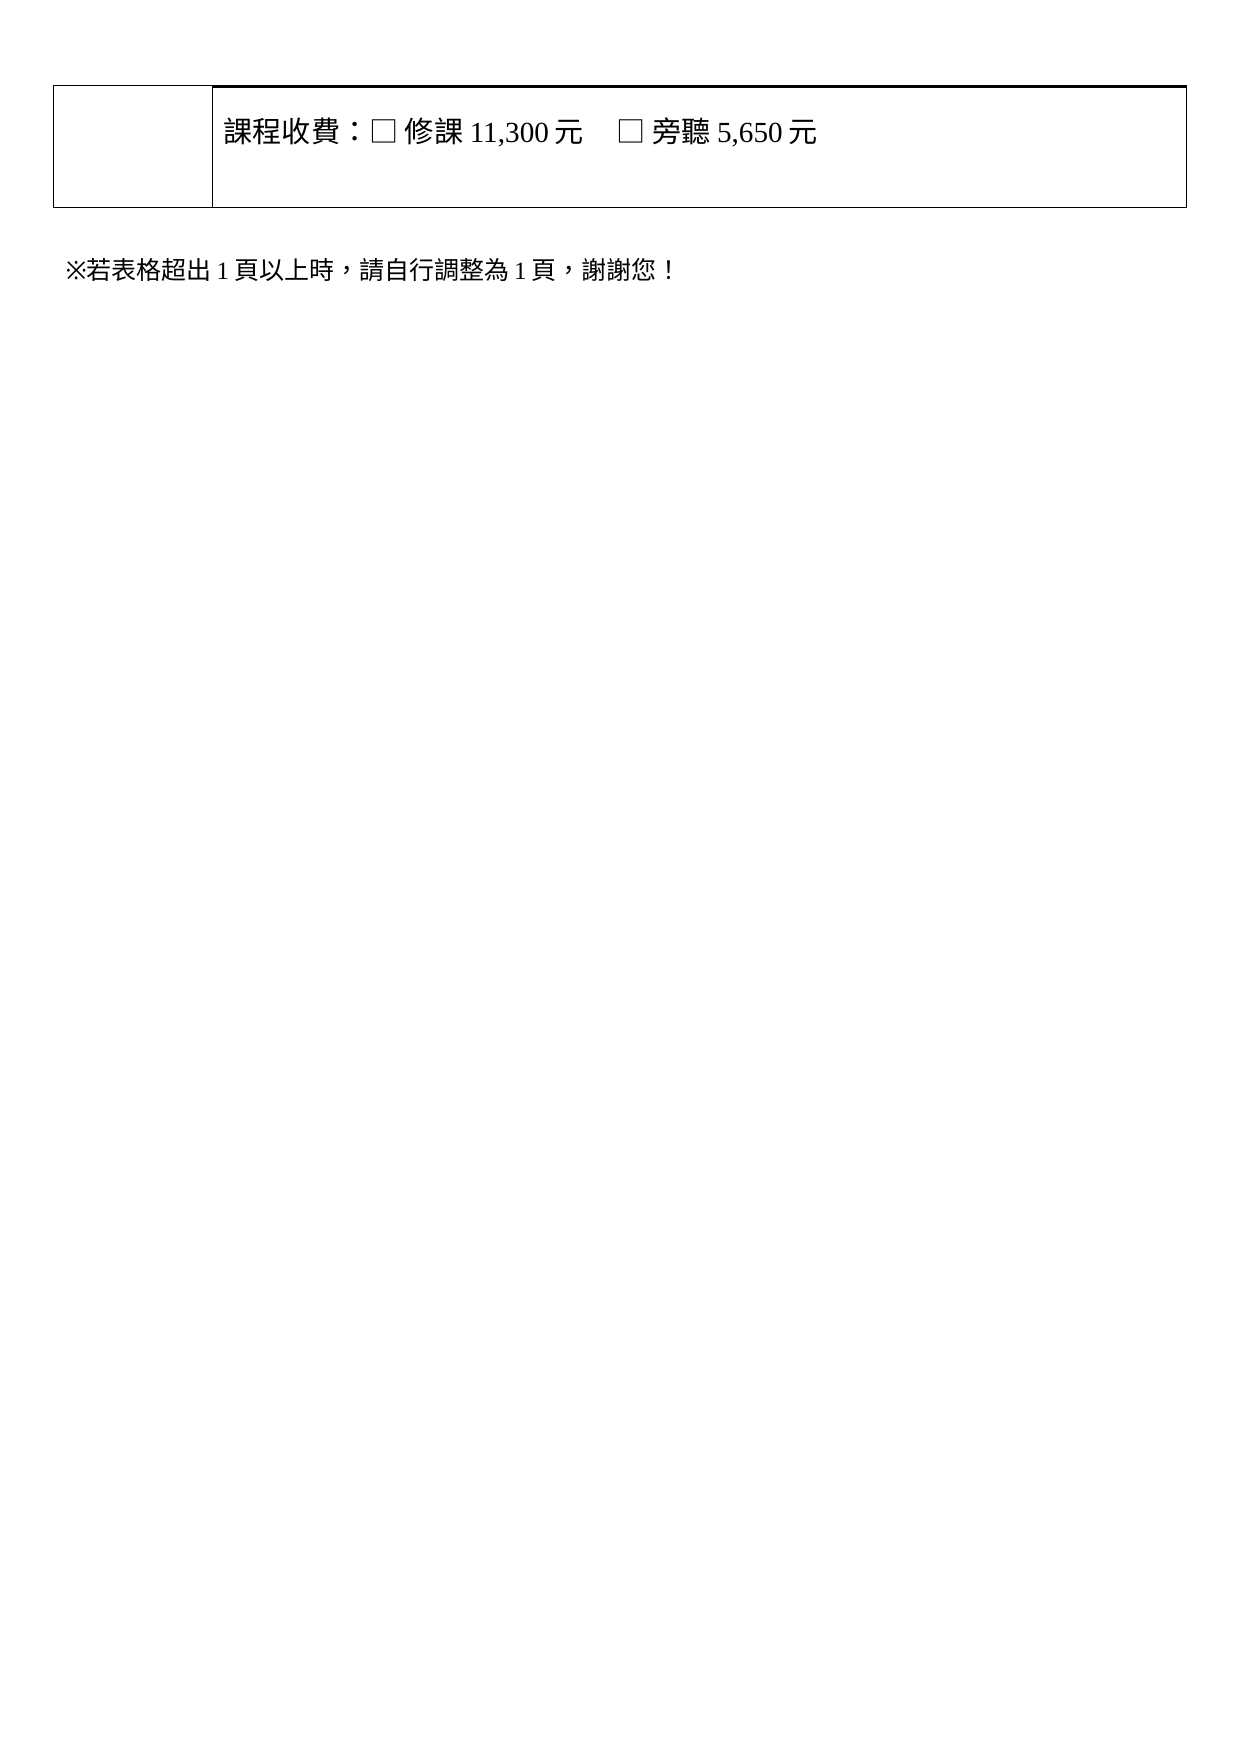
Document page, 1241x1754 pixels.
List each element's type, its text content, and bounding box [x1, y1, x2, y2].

table_cell [54, 86, 212, 207]
text ※若表格超出1頁以上時，請自行調整為1頁，謝謝您！ [59, 227, 1181, 289]
table_cell 課程收費：□ 修課 11,300元 □ 旁聽 5,650元 [213, 88, 1186, 207]
